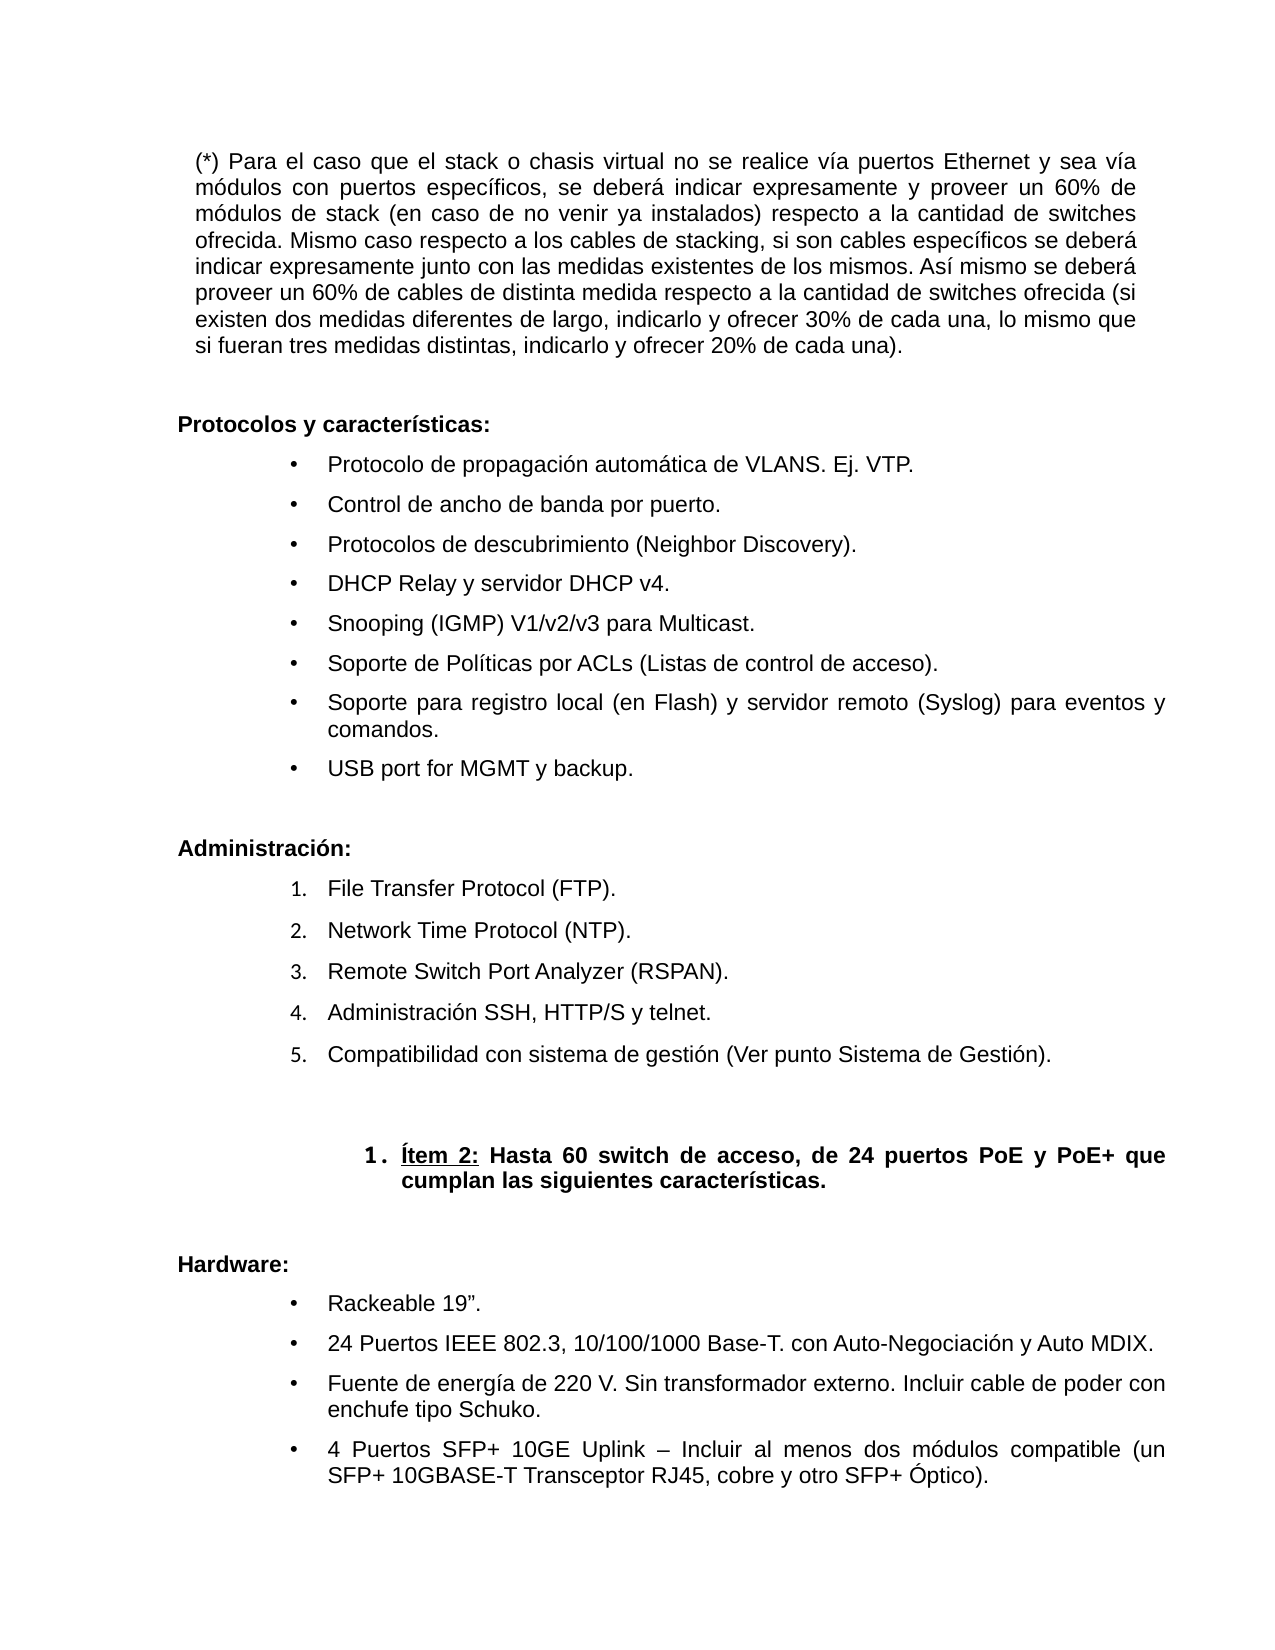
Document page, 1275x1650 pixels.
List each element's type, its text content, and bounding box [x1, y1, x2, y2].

list Soporte para registro local (en Flash) y servidor remoto (Syslog) para eventos y comandos. [290, 689, 1167, 742]
list Remote Switch Port Analyzer (RSPAN). [290, 957, 1167, 985]
list Fuente de energía de 220 V. Sin transformador externo. Incluir cable de poder con enchufe tipo Schuko. [290, 1369, 1167, 1422]
list Administración SSH, HTTP/S y telnet. [290, 998, 1167, 1026]
text Protocolos y características: [177, 411, 1167, 438]
list 4 Puertos SFP+ 10GE Uplink – Incluir al menos dos módulos compatible (un SFP+ 10GBASE-T Transceptor RJ45, cobre y otro SFP+ Óptico). [290, 1436, 1167, 1488]
list DHCP Relay y servidor DHCP v4. [290, 570, 1167, 597]
list Compatibilidad con sistema de gestión (Ver punto Sistema de Gestión). [290, 1040, 1167, 1068]
list Control de ancho de banda por puerto. [290, 491, 1167, 517]
list Protocolos de descubrimiento (Neighbor Discovery). [290, 531, 1167, 557]
list Soporte de Políticas por ACLs (Listas de control de acceso). [290, 649, 1167, 676]
list Protocolo de propagación automática de VLANS. Ej. VTP. [290, 451, 1167, 477]
list 24 Puertos IEEE 802.3, 10/100/1000 Base-T. con Auto-Negociación y Auto MDIX. [290, 1330, 1167, 1356]
list Network Time Protocol (NTP). [290, 916, 1167, 944]
list File Transfer Protocol (FTP). [290, 874, 1167, 902]
text Administración: [177, 835, 1167, 861]
subtitle Ítem 2: Hasta 60 switch de acceso, de 24 puertos PoE y PoE+ que cumplan las siguientes características. [363, 1144, 1167, 1194]
list USB port for MGMT y backup. [290, 755, 1167, 782]
text (*) Para el caso que el stack o chasis virtual no se realice vía puertos Ethernet y sea vía módulos con puertos específicos, se deberá indicar expresamente y proveer un 60% de módulos de stack (en caso de no venir ya instalados) respecto a la cantidad de switches ofrecida. Mismo caso respecto a los cables de stacking, si son cables específicos se deberá indicar expresamente junto con las medidas existentes de los mismos. Así mismo se deberá proveer un 60% de cables de distinta medida respecto a la cantidad de switches ofrecida (si existen dos medidas diferentes de largo, indicarlo y ofrecer 30% de cada una, lo mismo que si fueran tres medidas distintas, indicarlo y ofrecer 20% de cada una). [195, 148, 1137, 358]
list Snooping (IGMP) V1/v2/v3 para Multicast. [290, 610, 1167, 636]
list Rackeable 19”. [290, 1290, 1167, 1317]
text Hardware: [177, 1251, 1167, 1277]
